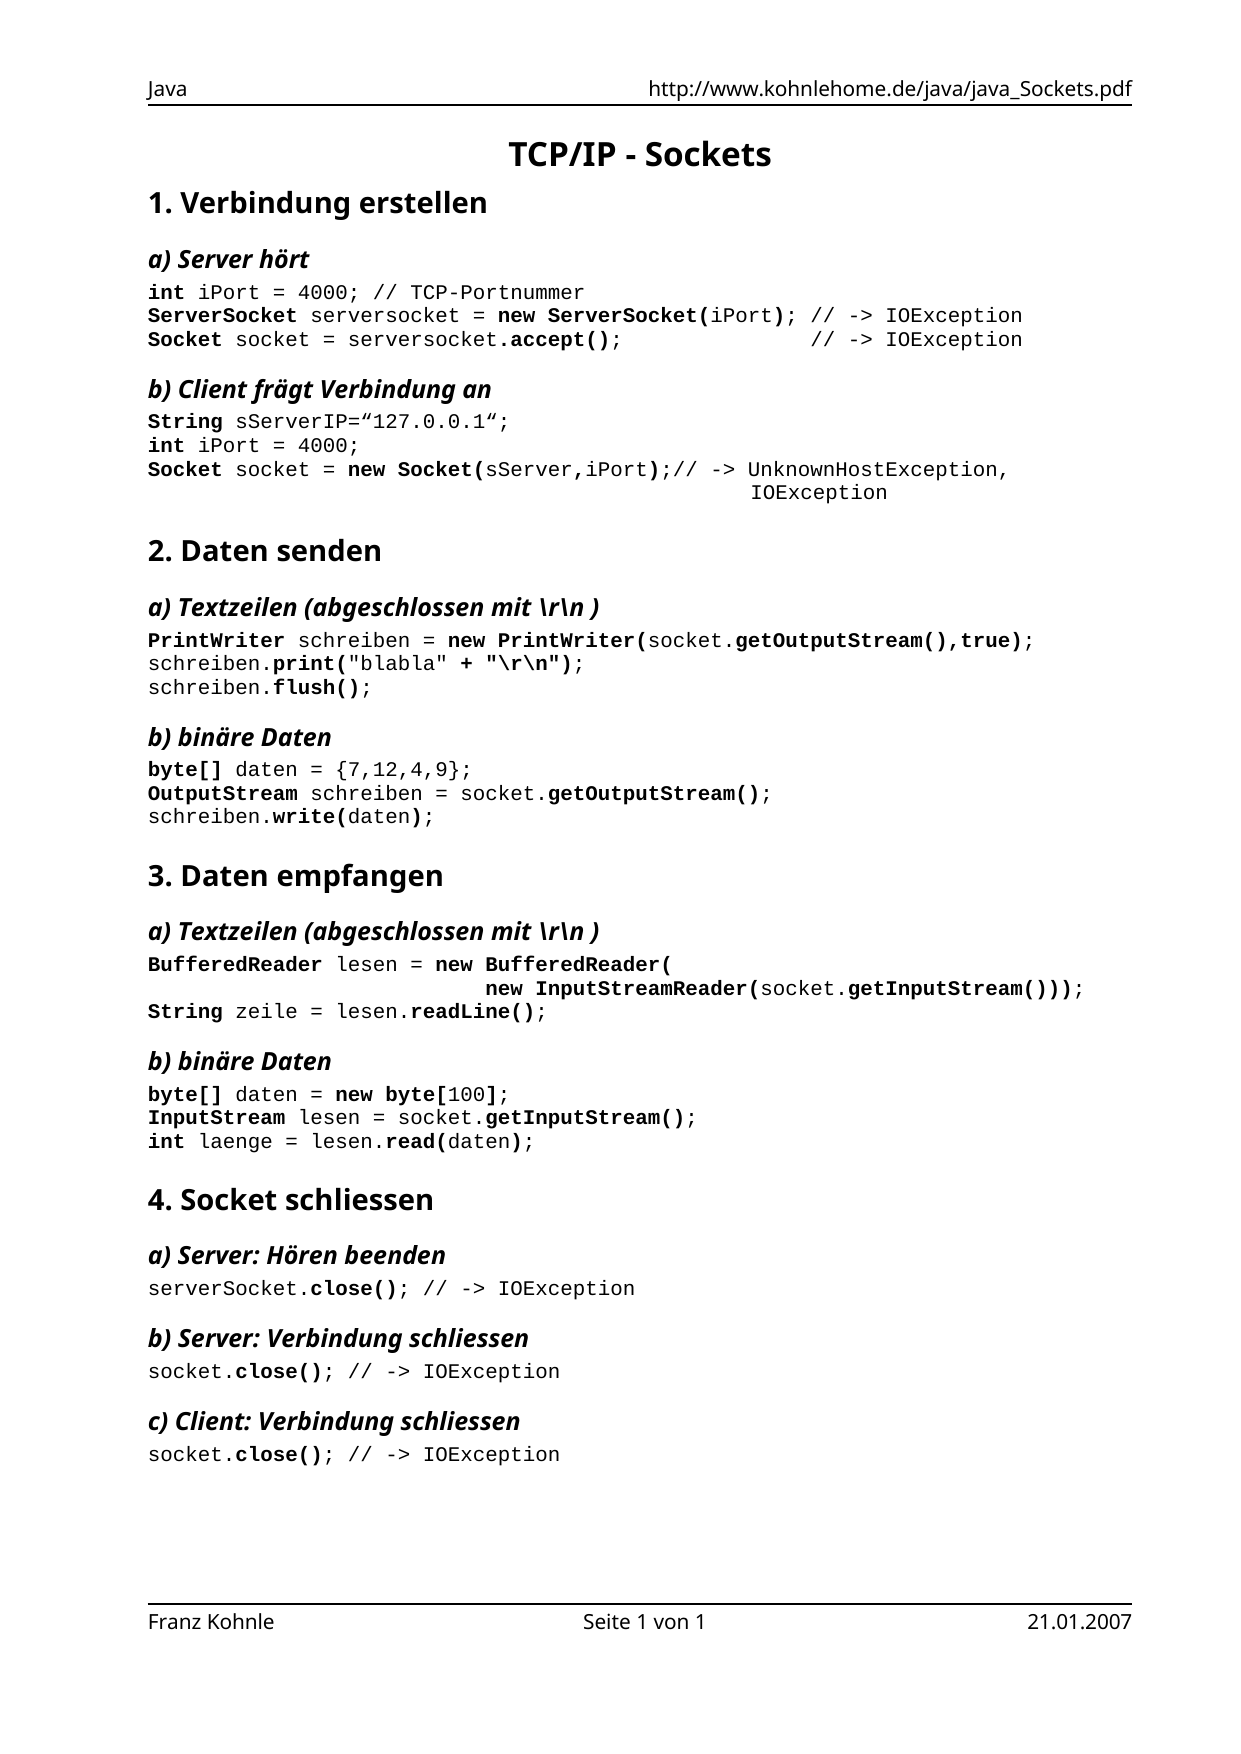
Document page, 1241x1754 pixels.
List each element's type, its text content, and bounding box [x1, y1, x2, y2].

text Socket socket = new Socket(sServer,iPort);// -> UnknownHostException, [148, 459, 1132, 482]
text socket.close(); // -> IOException [148, 1444, 1132, 1468]
text socket.close(); // -> IOException [148, 1361, 1132, 1385]
title TCP/IP - Sockets [148, 131, 1132, 176]
text String zeile = lesen.readLine(); [148, 1001, 1132, 1025]
subtitle a) Server hört [148, 241, 1132, 275]
text PrintWriter schreiben = new PrintWriter(socket.getOutputStream(),true); [148, 630, 1132, 653]
text IOException [148, 482, 1132, 506]
text ServerSocket serversocket = new ServerSocket(iPort); // -> IOException [148, 305, 1132, 329]
text schreiben.write(daten); [148, 807, 1132, 830]
text int iPort = 4000; [148, 435, 1132, 459]
text String sServerIP=“127.0.0.1“; [148, 412, 1132, 435]
text BufferedReader lesen = new BufferedReader( new InputStreamReader(socket.getInputStream())); [148, 954, 1132, 1001]
subtitle b) Server: Verbindung schliessen [148, 1321, 1132, 1355]
subtitle a) Textzeilen (abgeschlossen mit \r\n ) [148, 589, 1132, 623]
text schreiben.flush(); [148, 677, 1132, 700]
text int iPort = 4000; // TCP-Portnummer [148, 282, 1132, 305]
text Socket socket = serversocket.accept(); // -> IOException [148, 329, 1132, 352]
text InputStream lesen = socket.getInputStream(); [148, 1107, 1132, 1131]
text byte[] daten = {7,12,4,9}; [148, 759, 1132, 783]
subtitle c) Client: Verbindung schliessen [148, 1404, 1132, 1438]
subtitle b) binäre Daten [148, 719, 1132, 753]
subtitle 3. Daten empfangen [148, 855, 1132, 895]
subtitle 2. Daten senden [148, 531, 1132, 570]
text serverSocket.close(); // -> IOException [148, 1278, 1132, 1302]
subtitle 4. Socket schliessen [148, 1179, 1132, 1219]
text schreiben.print("blabla" + "\r\n"); [148, 653, 1132, 677]
text byte[] daten = new byte[100]; [148, 1084, 1132, 1107]
subtitle a) Server: Hören beenden [148, 1238, 1132, 1272]
text OutputStream schreiben = socket.getOutputStream(); [148, 783, 1132, 807]
subtitle b) binäre Daten [148, 1043, 1132, 1077]
subtitle 1. Verbindung erstellen [148, 183, 1132, 222]
subtitle b) Client frägt Verbindung an [148, 371, 1132, 405]
subtitle a) Textzeilen (abgeschlossen mit \r\n ) [148, 914, 1132, 948]
text int laenge = lesen.read(daten); [148, 1131, 1132, 1154]
